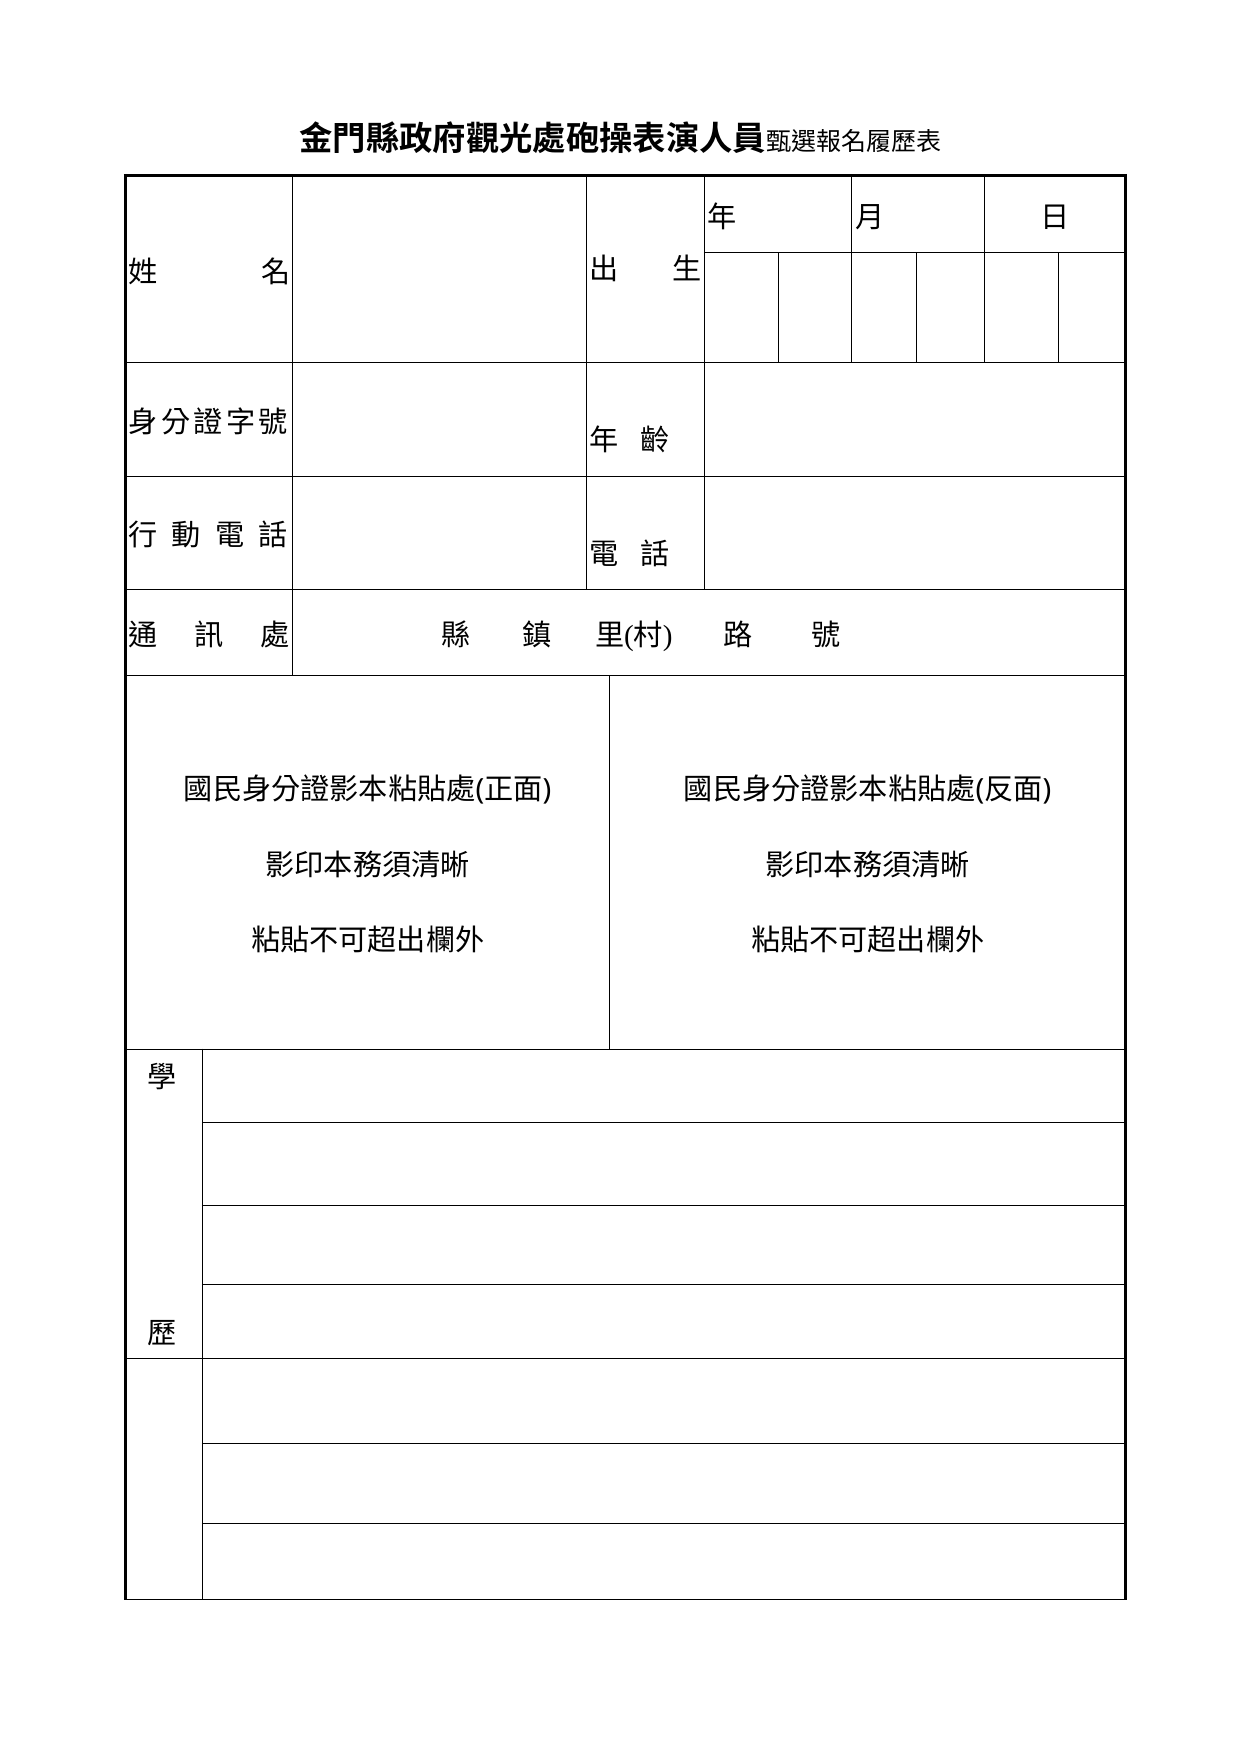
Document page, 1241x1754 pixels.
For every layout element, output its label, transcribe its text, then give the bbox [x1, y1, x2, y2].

table_cell [985, 253, 1058, 362]
table_cell [293, 363, 586, 476]
table_cell 縣 鎮 里(村) 路 號 [293, 590, 1124, 675]
table_cell [203, 1524, 1124, 1599]
table_cell 年 齡 [587, 363, 704, 476]
table_header [293, 177, 586, 362]
table_cell [203, 1206, 1124, 1284]
table_cell 通訊處 [127, 590, 292, 675]
table_cell [852, 253, 916, 362]
table_header 出生 [587, 177, 704, 362]
table_cell [293, 477, 586, 589]
table_cell 行動電話 [127, 477, 292, 589]
table_cell 經歷 [127, 1359, 202, 1599]
table_cell 學歷 [127, 1050, 202, 1358]
table_header 年 [705, 177, 851, 252]
table_header 姓名 [127, 177, 292, 362]
table_cell [203, 1359, 1124, 1442]
table_cell [203, 1285, 1124, 1358]
table_cell [203, 1123, 1124, 1204]
table_header 日 [985, 177, 1124, 252]
table_cell 國民身分證影本粘貼處(反面) 影印本務須清晰 粘貼不可超出欄外 [610, 676, 1124, 1048]
table_cell [1059, 253, 1124, 362]
table_cell [705, 363, 1124, 476]
table_cell [779, 253, 851, 362]
table_cell [203, 1050, 1124, 1122]
table_header 月 [852, 177, 984, 252]
text 金門縣政府觀光處砲操表演人員甄選報名履歷表 [130, 99, 1110, 174]
table_cell 國民身分證影本粘貼處(正面) 影印本務須清晰 粘貼不可超出欄外 [127, 676, 609, 1048]
table_cell 電 話 [587, 477, 704, 589]
table_cell [705, 477, 1124, 589]
table_cell [203, 1444, 1124, 1523]
table_cell [917, 253, 984, 362]
table_cell [705, 253, 778, 362]
table_cell 身分證字號 [127, 363, 292, 476]
